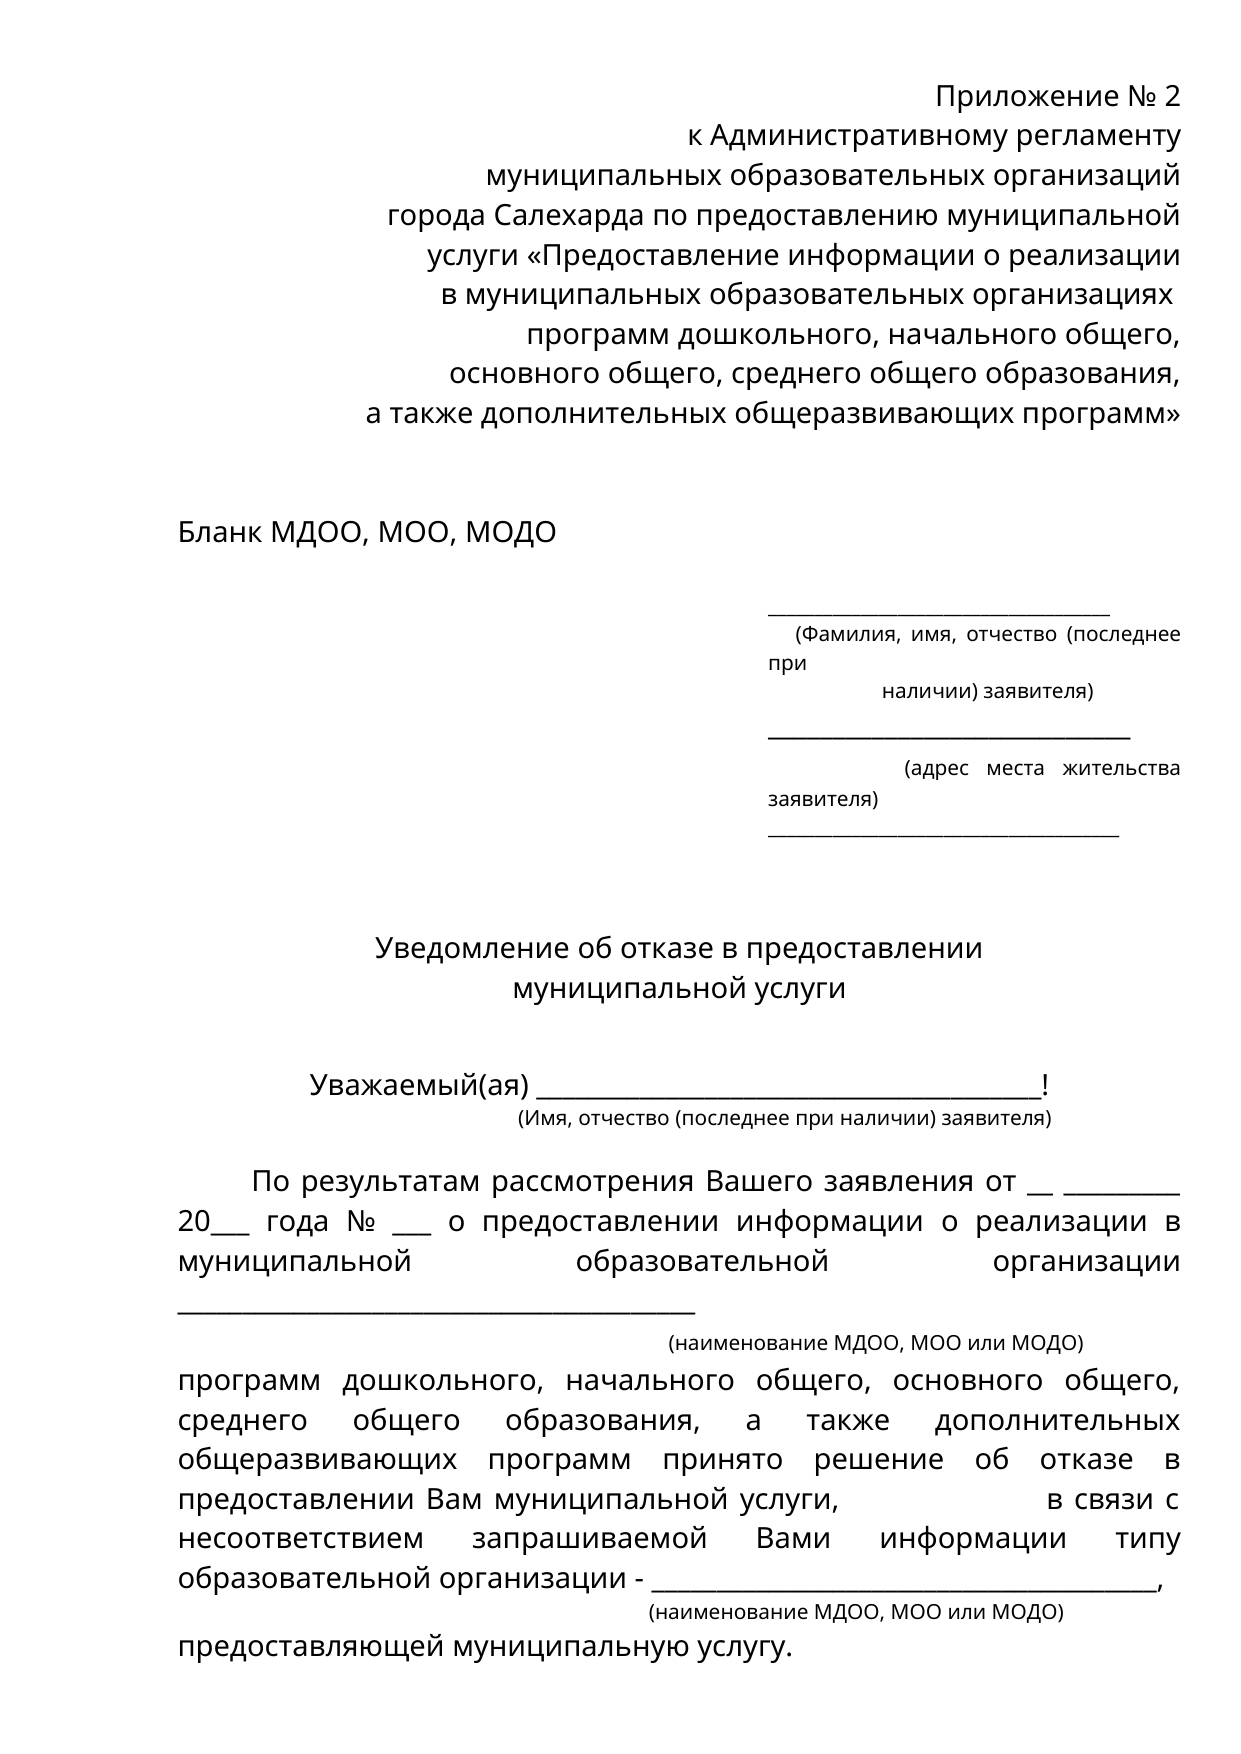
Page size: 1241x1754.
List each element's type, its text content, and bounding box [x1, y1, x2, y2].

text услуги «Предоставление информации о реализации [177, 234, 1181, 273]
subtitle муниципальной услуги [177, 967, 1181, 1007]
subtitle ____________________________ [768, 705, 1181, 744]
subtitle Уведомление об отказе в предоставлении [177, 927, 1181, 967]
text а также дополнительных общеразвивающих программ» [177, 392, 1181, 432]
text (наименование МДОО, МОО или МОДО) [177, 1597, 1181, 1626]
subtitle (Фамилия, имя, отчество (последнее при [768, 619, 1181, 676]
text в муниципальных образовательных организациях [177, 273, 1181, 313]
text Приложение № 2 [177, 75, 1181, 115]
text (адрес места жительства заявителя) [768, 744, 1181, 812]
subtitle наличии) заявителя) [768, 676, 1181, 705]
text предоставляющей муниципальную услугу. [177, 1626, 1181, 1665]
text По результатам рассмотрения Вашего заявления от __ _________ 20___ года № ___ о предоставлении информации о реализации в муниципальной образовательной организации ________________________________________ [177, 1161, 1181, 1319]
text к Административному регламенту [177, 115, 1181, 154]
subtitle (Имя, отчество (последнее при наличии) заявителя) [177, 1103, 1181, 1132]
text программ дошкольного, начального общего, основного общего, среднего общего образования, а также дополнительных общеразвивающих программ принято решение об отказе в предоставлении Вам муниципальной услуги, в связи с несоответствием запрашиваемой Вами информации типу образовательной организации - _______________________________________, [177, 1359, 1181, 1597]
text программ дошкольного, начального общего, [177, 313, 1181, 353]
subtitle Уважаемый(ая) _______________________________________! [177, 1064, 1181, 1103]
text муниципальных образовательных организаций [177, 154, 1181, 194]
text города Салехарда по предоставлению муниципальной [177, 194, 1181, 234]
text основного общего, среднего общего образования, [177, 353, 1181, 392]
text Бланк МДОО, МОО, МОДО [177, 512, 1181, 551]
subtitle _____________________________________ [768, 591, 1181, 619]
text (наименование МДОО, МОО или МОДО) [177, 1319, 1181, 1359]
subtitle ______________________________________ [768, 812, 1181, 841]
